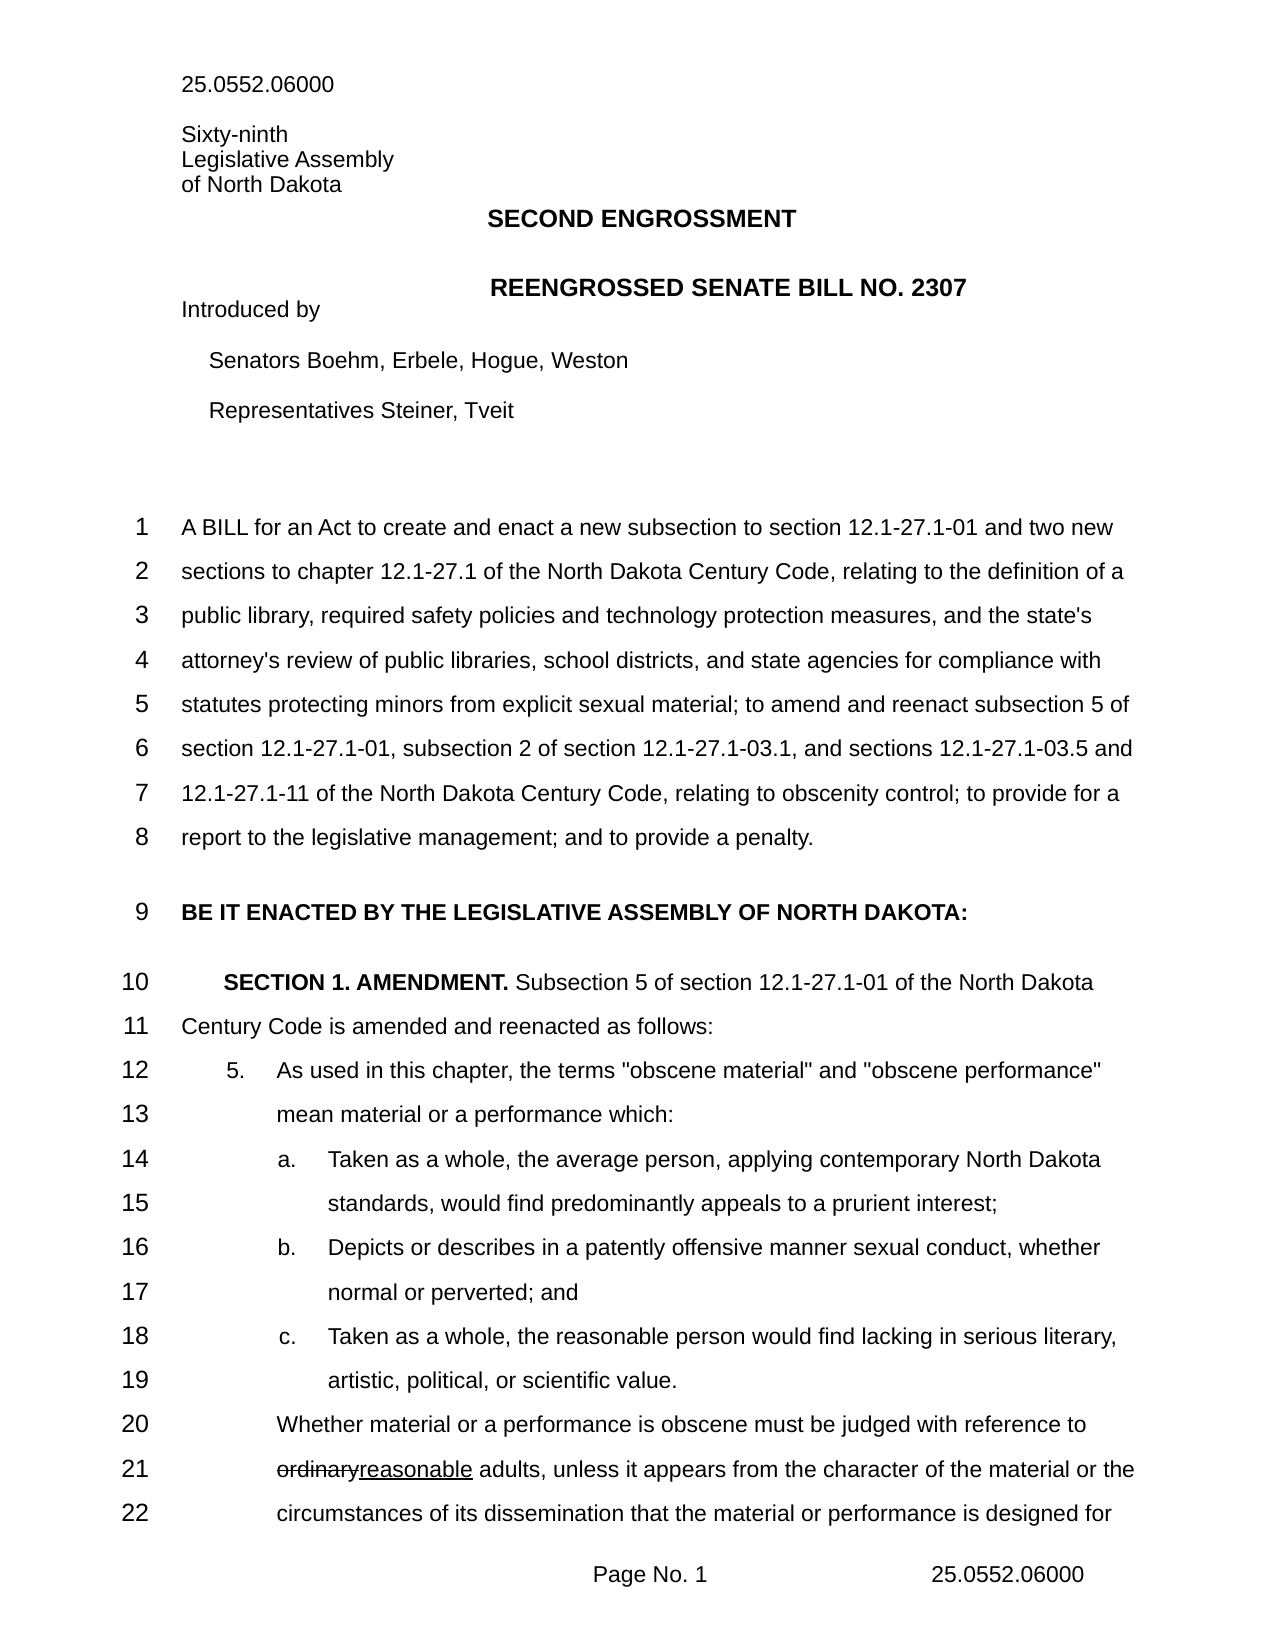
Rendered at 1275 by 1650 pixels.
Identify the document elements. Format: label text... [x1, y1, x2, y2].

text of North Dakota [181, 173, 1154, 198]
text BE IT ENACTED BY THE LEGISLATIVE ASSEMBLY OF NORTH DAKOTA: [181, 885, 1154, 930]
text 25.0552.06000 [181, 73, 1154, 98]
text Sixty-ninth [181, 123, 1154, 148]
text a. Taken as a whole, the average person, applying contemporary North Dakota standards, would find predominantly appeals to a prurient interest; [181, 1132, 1154, 1220]
text Senators Boehm, Erbele, Hogue, Weston [208, 350, 1154, 373]
text Introduced by [181, 298, 1154, 323]
title REENGROSSED Senate BILL NO. 2307 [490, 272, 967, 301]
text Representatives Steiner, Tveit [208, 400, 1154, 423]
text 5. As used in this chapter, the terms "obscene material" and "obscene performance" mean material or a performance which: [181, 1043, 1154, 1132]
text SECTION 1. AMENDMENT. Subsection 5 of section 12.1‑27.1‑01 of the North Dakota Century Code is amended and reenacted as follows: [181, 955, 1154, 1043]
text Legislative Assembly [181, 148, 1154, 173]
text Whether material or a performance is obscene must be judged with reference to ordinaryreasonable adults, unless it appears from the character of the material or the circumstances of its dissemination that the material or performance is designed for [276, 1397, 1154, 1530]
title A BILL for an Act to create and enact a new subsection to section 12.1‑27.1‑01 and two new sections to chapter 12.1‑27.1 of the North Dakota Century Code, relating to the definition of a public library, required safety policies and technology protection measures, and the state's attorney's review of public libraries, school districts, and state agencies for compliance with statutes protecting minors from explicit sexual material; to amend and reenact subsection 5 of section 12.1‑27.1‑01, subsection 2 of section 12.1‑27.1‑03.1, and sections 12.1‑27.1‑03.5 and 12.1‑27.1‑11 of the North Dakota Century Code, relating to obscenity control; to provide for a report to the legislative management; and to provide a penalty. [181, 500, 1154, 854]
title SECOND ENGROSSMENT [487, 206, 797, 233]
text b. Depicts or describes in a patently offensive manner sexual conduct, whether normal or perverted; and [181, 1220, 1154, 1309]
text c. Taken as a whole, the reasonable person would find lacking in serious literary, artistic, political, or scientific value. [181, 1309, 1154, 1397]
